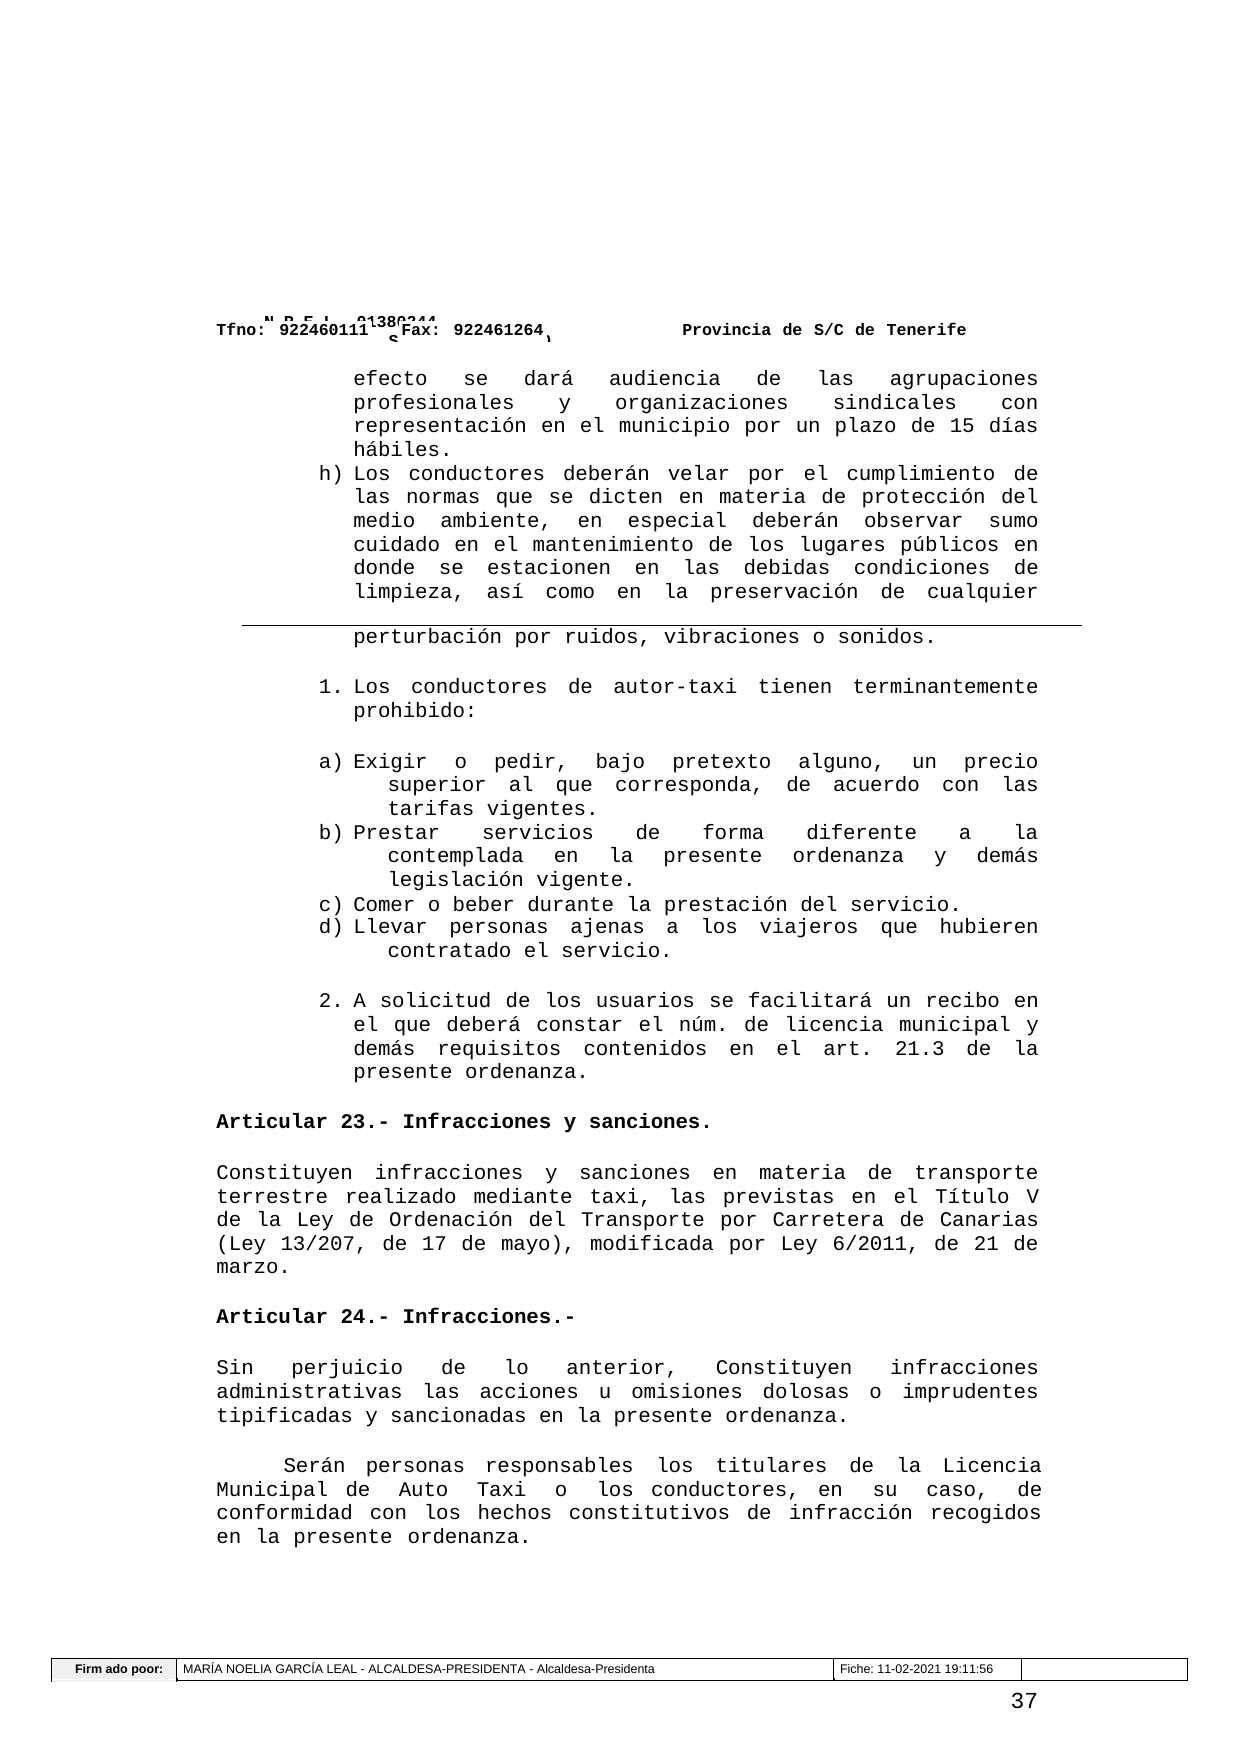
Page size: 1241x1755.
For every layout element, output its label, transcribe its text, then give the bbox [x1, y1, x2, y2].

table_header [1022, 1659, 1187, 1679]
subtitle Articular 24.- Infracciones.- [216, 1306, 1199, 1330]
text efecto se dará audiencia de las agrupaciones profesionales y organizaciones sindicales con representación en el municipio por un plazo de 15 días hábiles. [353, 368, 1038, 463]
table_header Firm ado poor: [52, 1659, 176, 1679]
list perturbación por ruidos, vibraciones o sonidos. [319, 626, 1039, 650]
list A solicitud de los usuarios se facilitará un recibo en el que deberá constar el núm. de licencia municipal y demás requisitos contenidos en el art. 21.3 de la presente ordenanza. [319, 990, 1039, 1085]
list Los conductores deberán velar por el cumplimiento de las normas que se dicten en materia de protección del medio ambiente, en especial deberán observar sumo cuidado en el mantenimiento de los lugares públicos en donde se estacionen en las debidas condiciones de limpieza, así como en la preservación de cualquier [319, 463, 1039, 625]
subtitle Articular 23.- Infracciones y sanciones. [216, 1111, 1199, 1134]
list Los conductores de autor-taxi tienen terminantemente prohibido: [319, 677, 1039, 724]
list Llevar personas ajenas a los viajeros que hubieren contratado el servicio. [319, 916, 1039, 963]
table_header MARÍA NOELIA GARCÍA LEAL - ALCALDESA-PRESIDENTA - Alcaldesa-Presidenta [177, 1659, 833, 1679]
text Constituyen infracciones y sanciones en materia de transporte terrestre realizado mediante taxi, las previstas en el Título V de la Ley de Ordenación del Transporte por Carretera de Canarias (Ley 13/207, de 17 de mayo), modificada por Ley 6/2011, de 21 de marzo. [216, 1162, 1039, 1280]
table_header Fiche: 11-02-2021 19:11:56 [834, 1659, 1021, 1679]
list Comer o beber durante la prestación del servicio. [319, 893, 1199, 916]
text Sin perjuicio de lo anterior, Constituyen infracciones administrativas las acciones u omisiones dolosas o imprudentes tipificadas y sancionadas en la presente ordenanza. [216, 1357, 1039, 1428]
list Prestar servicios de forma diferente a la contemplada en la presente ordenanza y demás legislación vigente. [319, 822, 1038, 893]
text Serán personas responsables los titulares de la Licencia Municipal de Auto Taxi o los conductores, en su caso, de conformidad con los hechos constitutivos de infracción recogidos en la presente ordenanza. [216, 1455, 1042, 1549]
list Exigir o pedir, bajo pretexto alguno, un precio superior al que corresponda, de acuerdo con las tarifas vigentes. [319, 751, 1038, 822]
